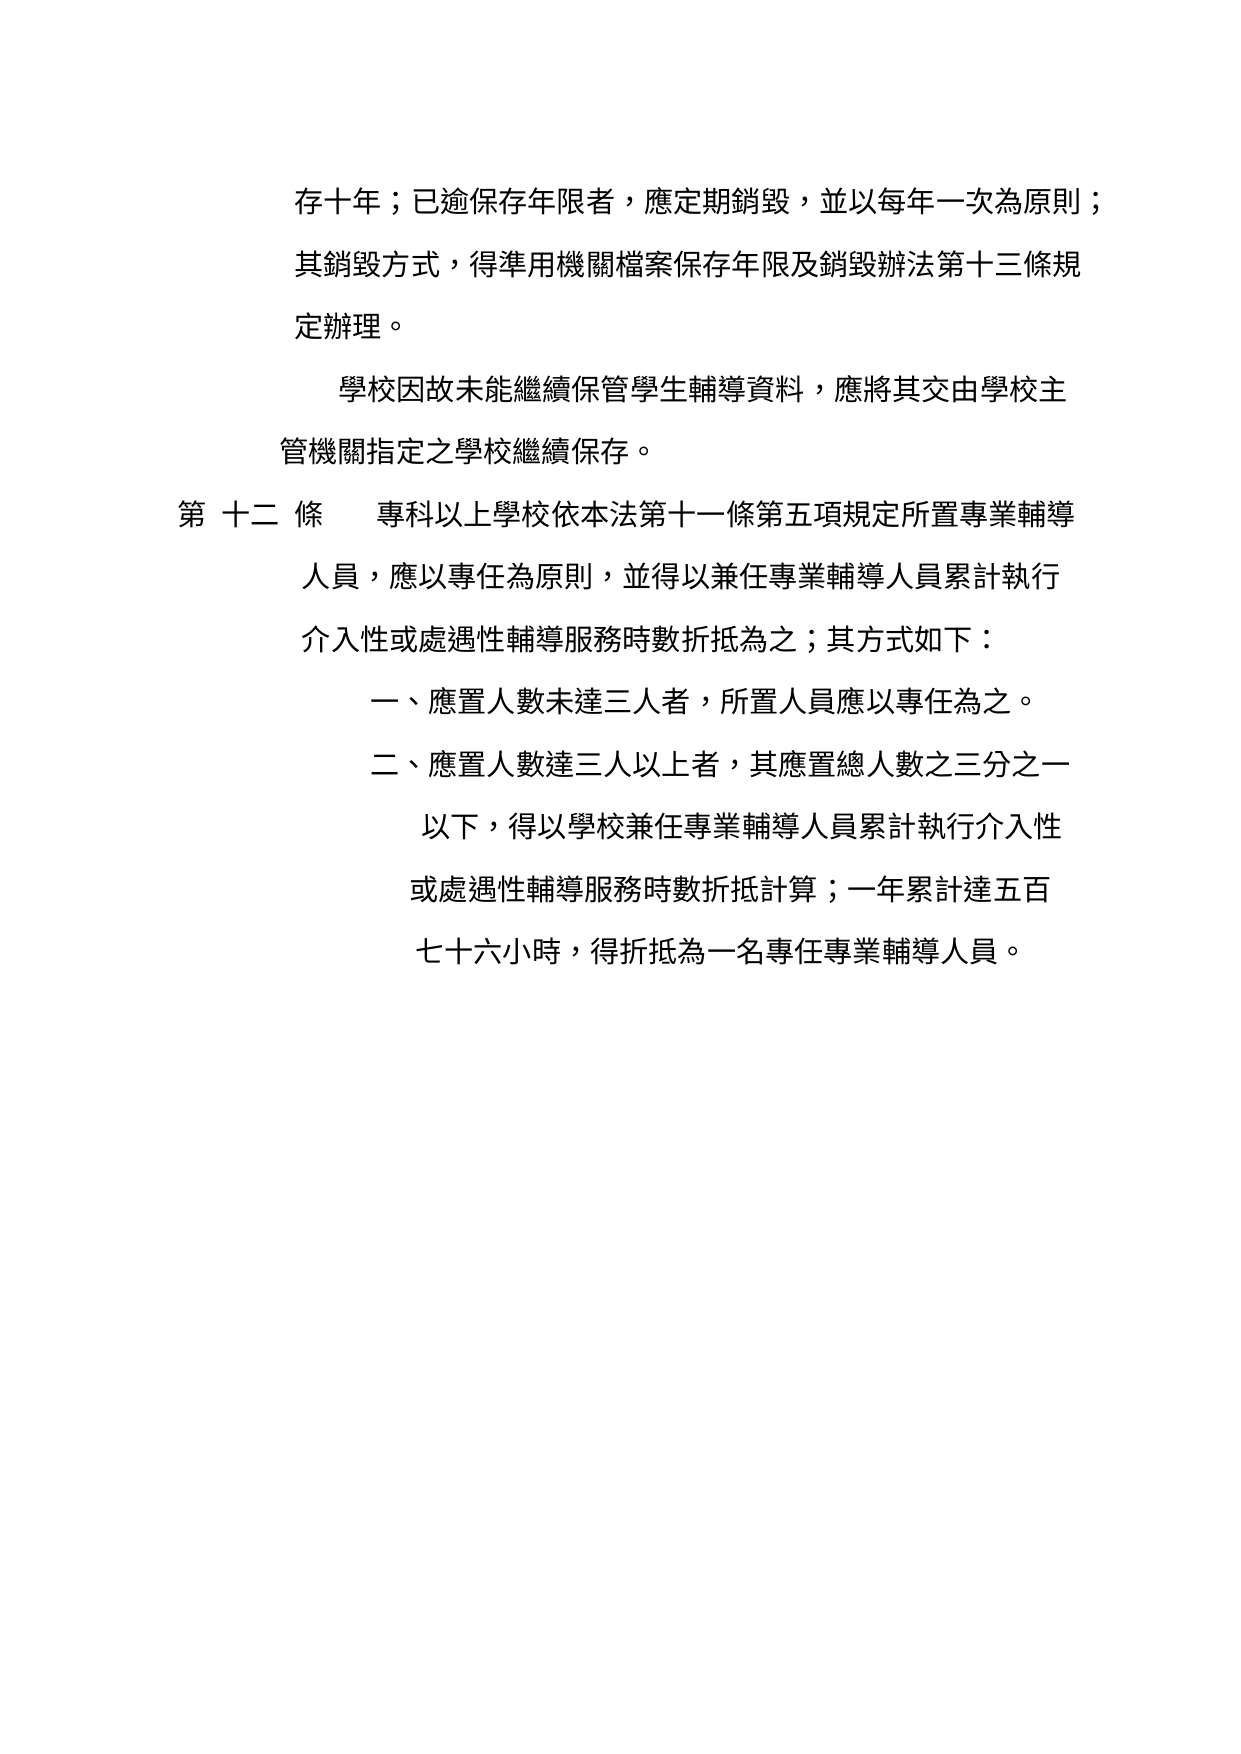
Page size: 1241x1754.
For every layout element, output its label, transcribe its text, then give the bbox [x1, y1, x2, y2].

text 或處遇性輔導服務時數折抵計算；一年累計達五百 [325, 846, 1092, 908]
text 一、應置人數未達三人者，所置人員應以專任為之。 [325, 658, 1092, 721]
text 其銷毀方式，得準用機關檔案保存年限及銷毀辦法第十三條規 [266, 221, 1092, 283]
text 管機關指定之學校繼續保存。 [266, 408, 1092, 471]
text 七十六小時，得折抵為一名專任專業輔導人員。 [325, 908, 1092, 971]
text 介入性或處遇性輔導服務時數折抵為之；其方式如下： [177, 596, 1092, 658]
text 人員，應以專任為原則，並得以兼任專業輔導人員累計執行 [177, 533, 1092, 596]
text 學校因故未能繼續保管學生輔導資料，應將其交由學校主 [266, 346, 1092, 408]
text 以下，得以學校兼任專業輔導人員累計執行介入性 [325, 783, 1092, 846]
text 存十年；已逾保存年限者，應定期銷毀，並以每年一次為原則； [266, 158, 1092, 221]
text 第 十二 條 專科以上學校依本法第十一條第五項規定所置專業輔導 [177, 471, 1092, 533]
text 定辦理。 [266, 283, 1092, 346]
text 二、應置人數達三人以上者，其應置總人數之三分之一 [325, 721, 1092, 783]
